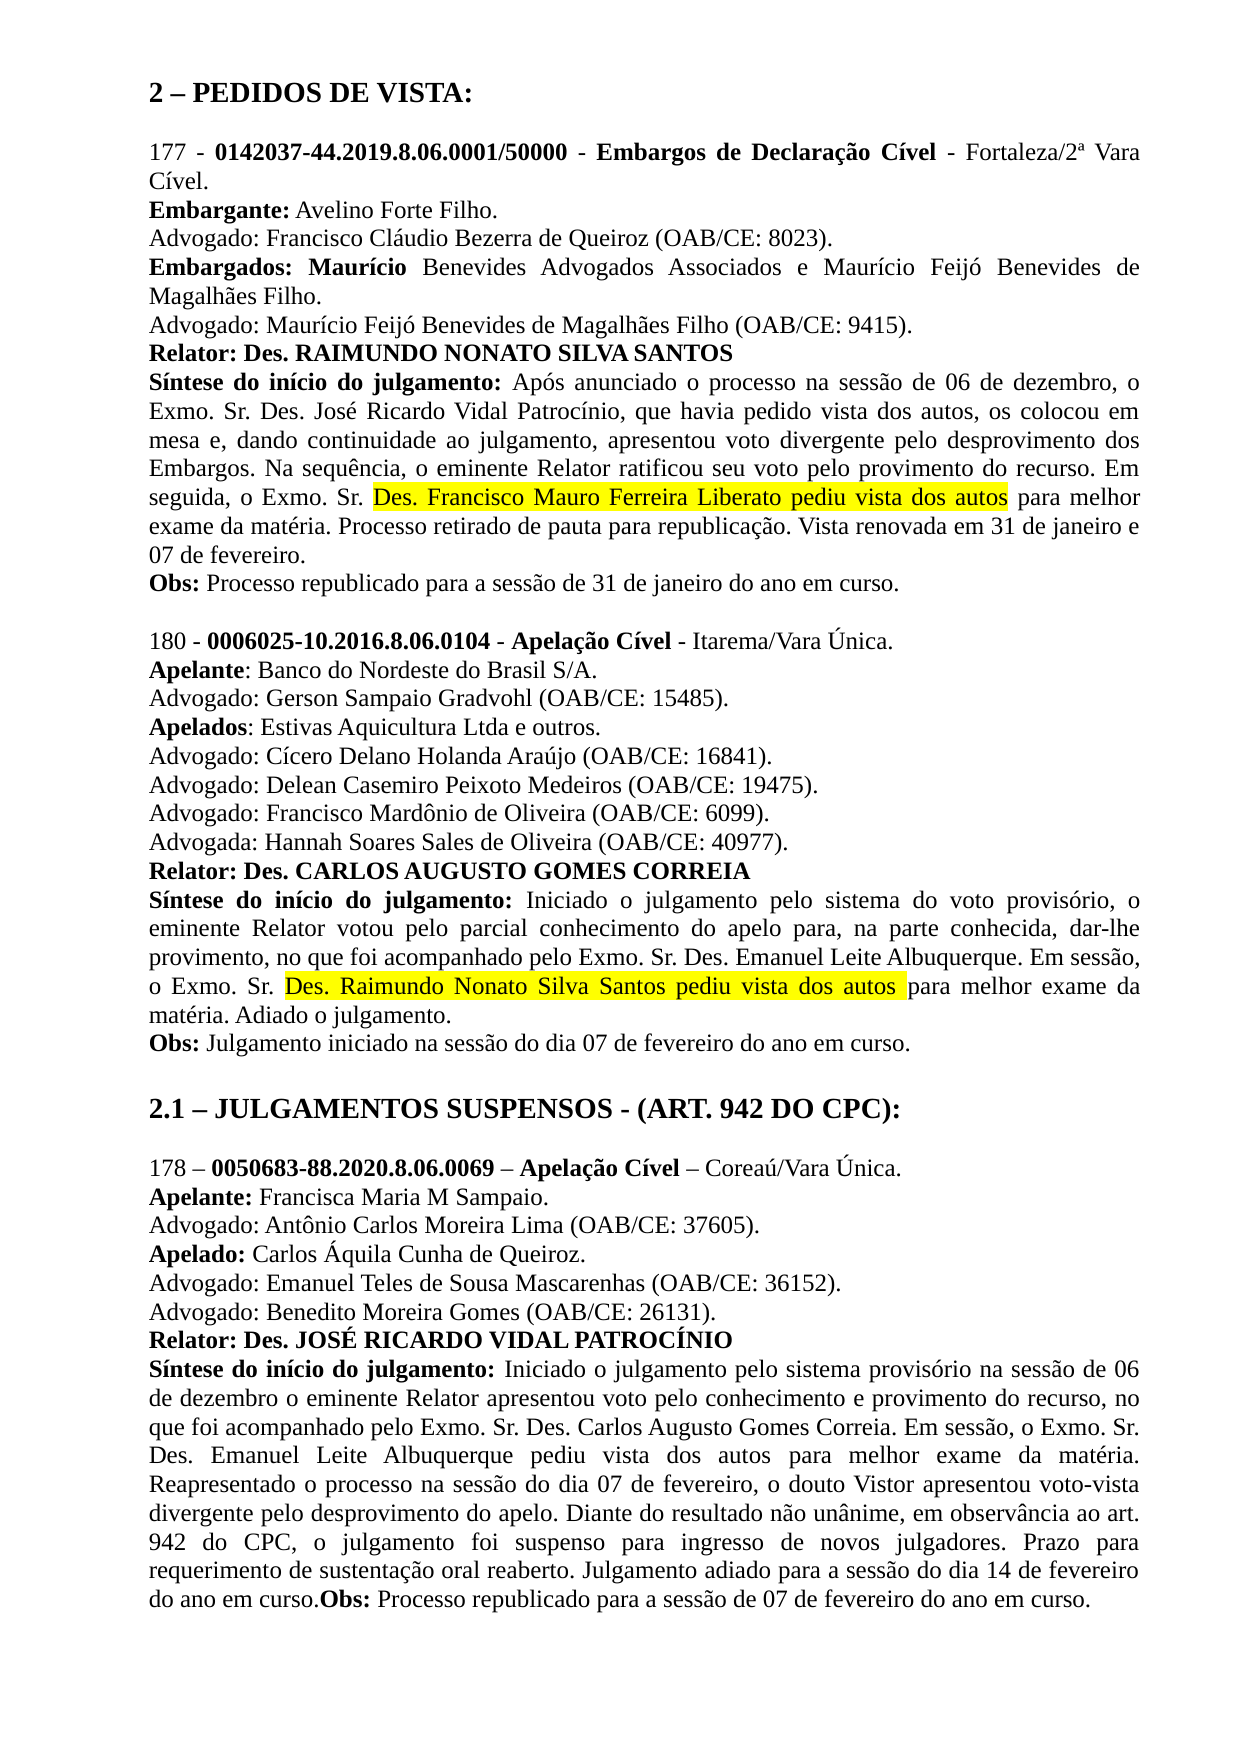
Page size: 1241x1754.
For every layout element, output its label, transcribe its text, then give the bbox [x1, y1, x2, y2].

text Advogado: Francisco Cláudio Bezerra de Queiroz (OAB/CE: 8023). [148, 223, 1140, 252]
text Síntese do início do julgamento: Após anunciado o processo na sessão de 06 de dezembro, o Exmo. Sr. Des. José Ricardo Vidal Patrocínio, que havia pedido vista dos autos, os colocou em mesa e, dando continuidade ao julgamento, apresentou voto divergente pelo desprovimento dos Embargos. Na sequência, o eminente Relator ratificou seu voto pelo provimento do recurso. Em seguida, o Exmo. Sr. Des. Francisco Mauro Ferreira Liberato pediu vista dos autos para melhor exame da matéria. Processo retirado de pauta para republicação. Vista renovada em 31 de janeiro e 07 de fevereiro. [148, 367, 1141, 568]
text Relator: Des. CARLOS AUGUSTO GOMES CORREIA [148, 856, 1141, 885]
text 177 - 0142037-44.2019.8.06.0001/50000 - Embargos de Declaração Cível - Fortaleza/2ª Vara Cível. [148, 137, 1140, 195]
text 180 - 0006025-10.2016.8.06.0104 - Apelação Cível - Itarema/Vara Única. [148, 626, 1141, 655]
text Relator: Des. JOSÉ RICARDO VIDAL PATROCÍNIO [148, 1326, 1141, 1354]
text Advogada: Hannah Soares Sales de Oliveira (OAB/CE: 40977). [148, 827, 1141, 856]
text Advogado: Cícero Delano Holanda Araújo (OAB/CE: 16841). [148, 741, 1141, 770]
text Advogado: Benedito Moreira Gomes (OAB/CE: 26131). [148, 1297, 1141, 1326]
text Advogado: Francisco Mardônio de Oliveira (OAB/CE: 6099). [148, 798, 1141, 827]
text Síntese do início do julgamento: Iniciado o julgamento pelo sistema do voto provisório, o eminente Relator votou pelo parcial conhecimento do apelo para, na parte conhecida, dar-lhe provimento, no que foi acompanhado pelo Exmo. Sr. Des. Emanuel Leite Albuquerque. Em sessão, o Exmo. Sr. Des. Raimundo Nonato Silva Santos pediu vista dos autos para melhor exame da matéria. Adiado o julgamento. [148, 885, 1141, 1028]
text Advogado: Gerson Sampaio Gradvohl (OAB/CE: 15485). [148, 683, 1141, 712]
text Advogado: Emanuel Teles de Sousa Mascarenhas (OAB/CE: 36152). [148, 1268, 1141, 1297]
text Obs: Processo republicado para a sessão de 31 de janeiro do ano em curso. [148, 568, 1140, 597]
text Obs: Julgamento iniciado na sessão do dia 07 de fevereiro do ano em curso. [148, 1028, 1140, 1057]
text 2 – PEDIDOS DE VISTA: [148, 75, 1141, 108]
text Apelante: Francisca Maria M Sampaio. [148, 1182, 1141, 1211]
text Apelado: Carlos Áquila Cunha de Queiroz. [148, 1239, 1141, 1268]
text Advogado: Antônio Carlos Moreira Lima (OAB/CE: 37605). [148, 1211, 1141, 1239]
text Apelados: Estivas Aquicultura Ltda e outros. [148, 712, 1141, 741]
text Advogado: Delean Casemiro Peixoto Medeiros (OAB/CE: 19475). [148, 770, 1141, 798]
text 178 – 0050683-88.2020.8.06.0069 – Apelação Cível – Coreaú/Vara Única. [148, 1153, 1141, 1182]
text Advogado: Maurício Feijó Benevides de Magalhães Filho (OAB/CE: 9415). [148, 310, 1140, 338]
text Apelante: Banco do Nordeste do Brasil S/A. [148, 655, 1141, 683]
text Relator: Des. RAIMUNDO NONATO SILVA SANTOS [148, 338, 1140, 367]
text 2.1 – JULGAMENTOS SUSPENSOS - (ART. 942 DO CPC): [148, 1091, 1141, 1124]
text Síntese do início do julgamento: Iniciado o julgamento pelo sistema provisório na sessão de 06 de dezembro o eminente Relator apresentou voto pelo conhecimento e provimento do recurso, no que foi acompanhado pelo Exmo. Sr. Des. Carlos Augusto Gomes Correia. Em sessão, o Exmo. Sr. Des. Emanuel Leite Albuquerque pediu vista dos autos para melhor exame da matéria. Reapresentado o processo na sessão do dia 07 de fevereiro, o douto Vistor apresentou voto-vista divergente pelo desprovimento do apelo. Diante do resultado não unânime, em observância ao art. 942 do CPC, o julgamento foi suspenso para ingresso de novos julgadores. Prazo para requerimento de sustentação oral reaberto. Julgamento adiado para a sessão do dia 14 de fevereiro do ano em curso.Obs: Processo republicado para a sessão de 07 de fevereiro do ano em curso. [148, 1354, 1141, 1613]
text Embargante: Avelino Forte Filho. [148, 195, 1140, 223]
text Embargados: Maurício Benevides Advogados Associados e Maurício Feijó Benevides de Magalhães Filho. [148, 252, 1140, 310]
